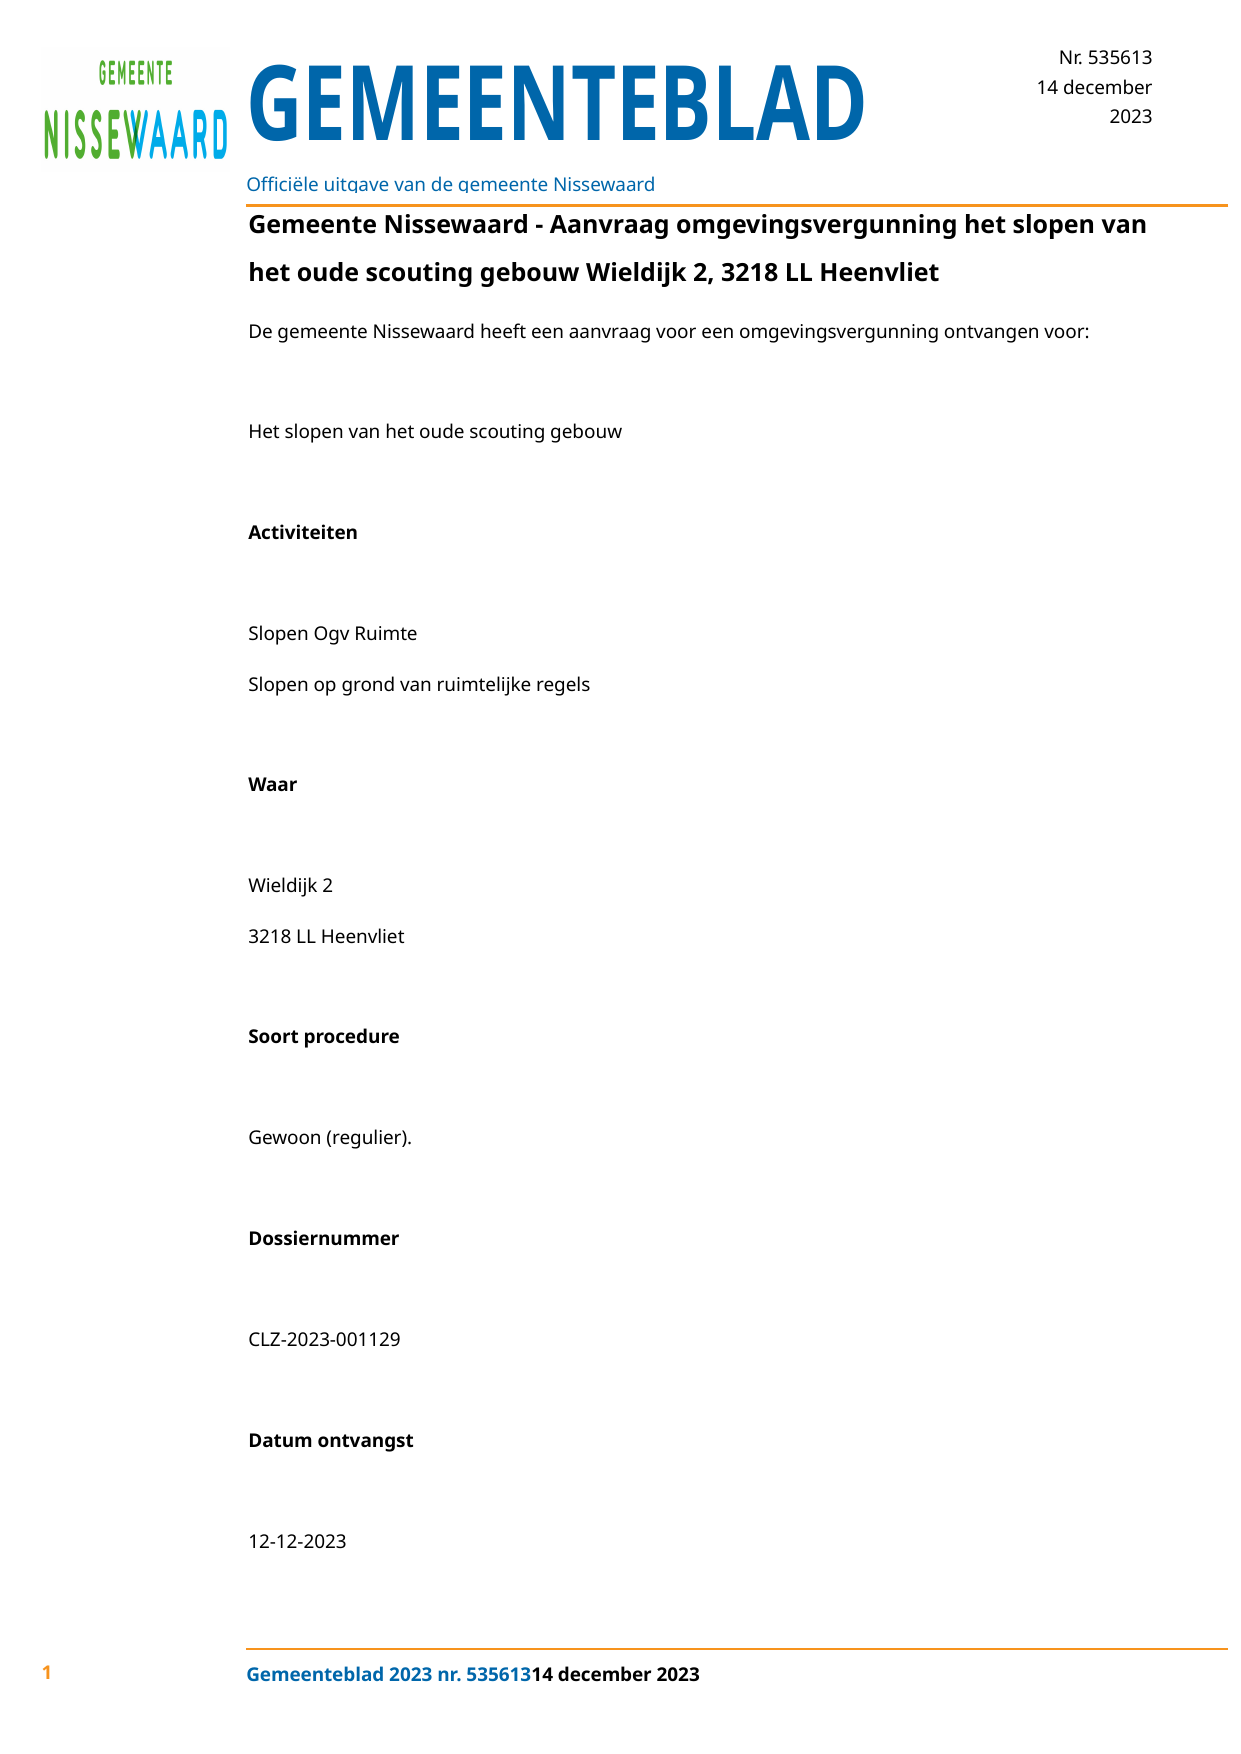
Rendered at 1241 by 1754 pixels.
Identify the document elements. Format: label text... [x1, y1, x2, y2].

text Wieldijk 2 [248, 872, 1152, 898]
picture [41, 47, 231, 172]
text 12-12-2023 [248, 1528, 1152, 1554]
text Het slopen van het oude scouting gebouw [248, 419, 1152, 444]
text Slopen Ogv Ruimte [248, 620, 1152, 646]
text Datum ontvangst [248, 1427, 1152, 1453]
text Waar [248, 772, 1152, 797]
text Soort procedure [248, 1024, 1152, 1049]
text Gemeente Nissewaard - Aanvraag omgevingsvergunning het slopen van het oude scouting gebouw Wieldijk 2, 3218 LL Heenvliet [248, 207, 1152, 288]
text Slopen op grond van ruimtelijke regels [248, 671, 1152, 697]
text Activiteiten [248, 519, 1152, 545]
text Dossiernummer [248, 1225, 1152, 1251]
text CLZ-2023-001129 [248, 1326, 1152, 1352]
text Gewoon (regulier). [248, 1124, 1152, 1150]
text 3218 LL Heenvliet [248, 923, 1152, 949]
text De gemeente Nissewaard heeft een aanvraag voor een omgevingsvergunning ontvangen voor: [248, 318, 1152, 344]
